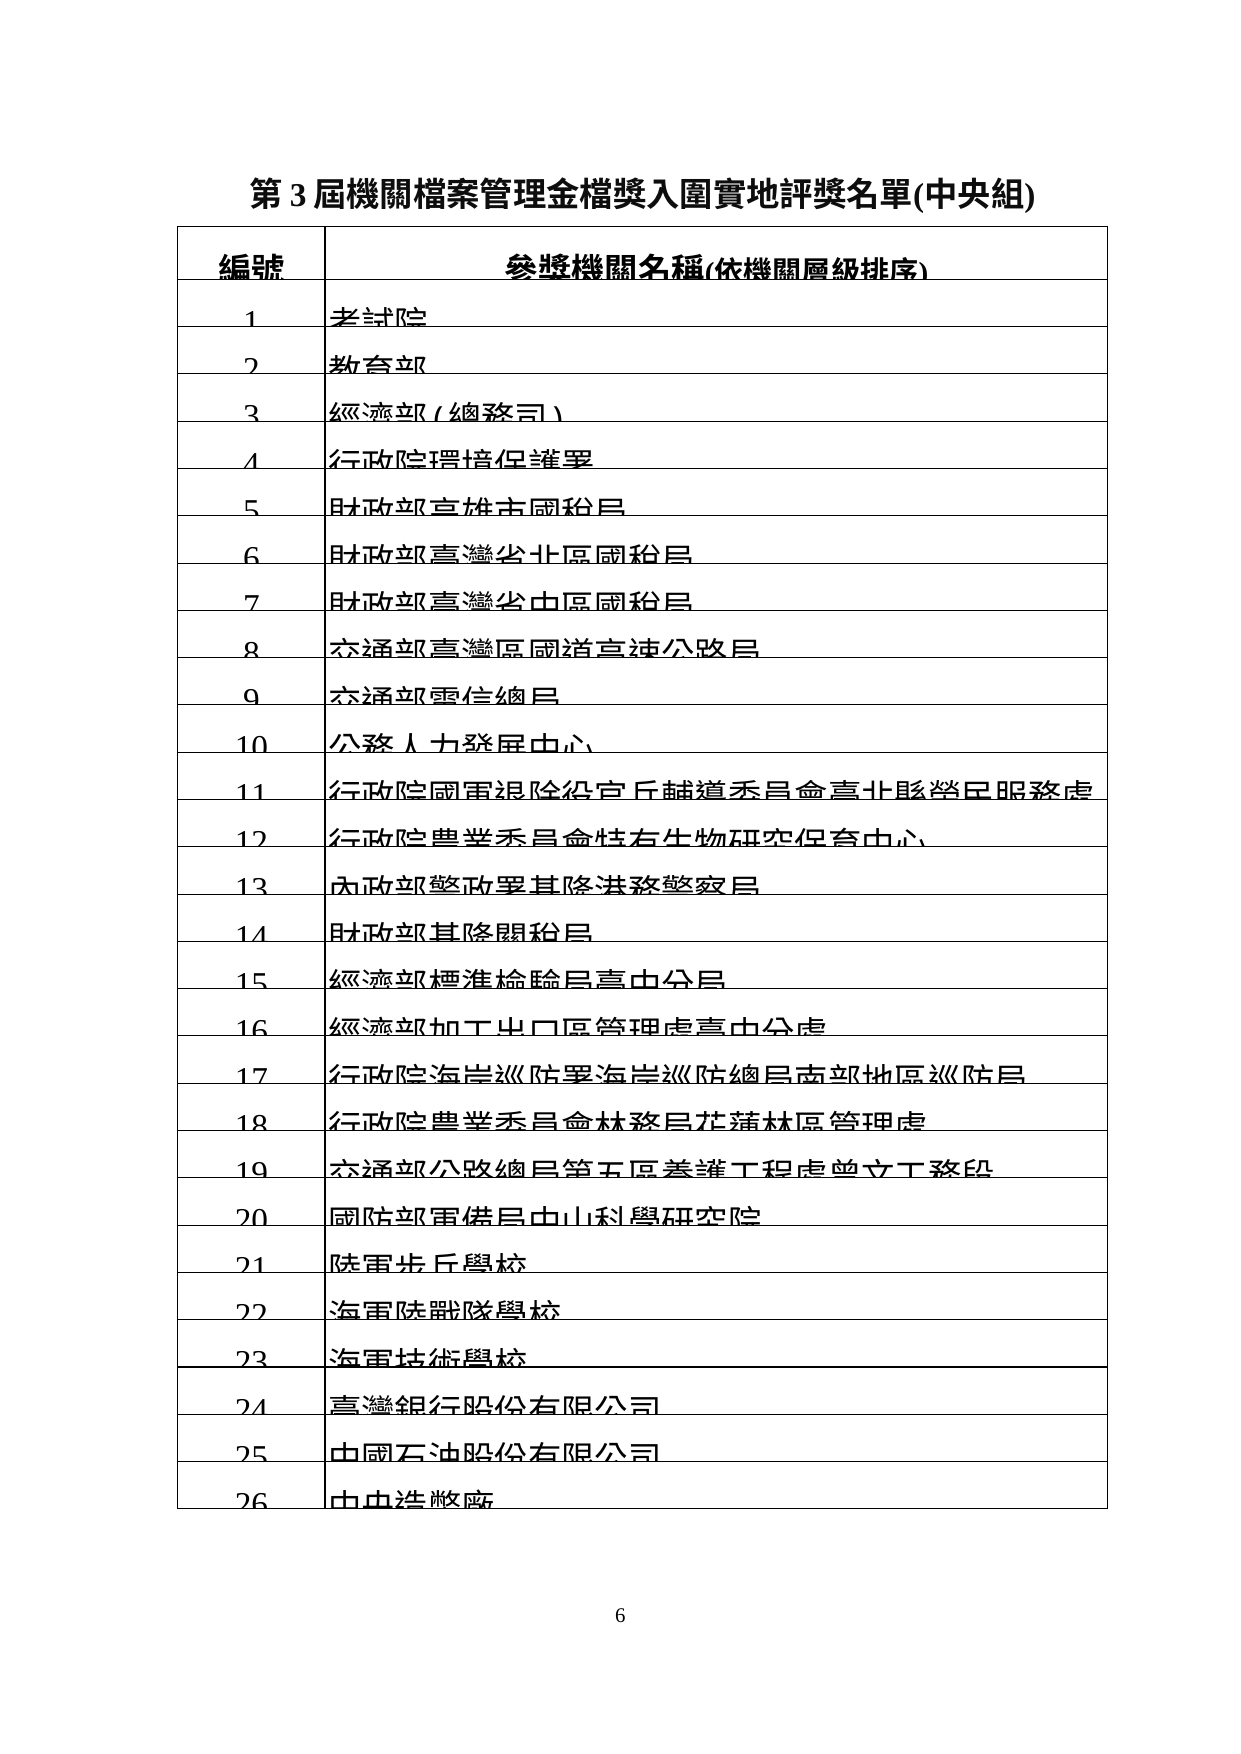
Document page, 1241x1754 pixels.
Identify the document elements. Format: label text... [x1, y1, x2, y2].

table_cell 行政院海岸巡防署海岸巡防總局南部地區巡防局 [326, 1036, 1107, 1083]
table_cell 經濟部(總務司) [326, 374, 1107, 421]
table_cell 行政院農業委員會特有生物研究保育中心 [326, 800, 1107, 846]
table_cell 交通部臺灣區國道高速公路局 [326, 611, 1107, 657]
table_cell 公務人力發展中心 [326, 705, 1107, 752]
table_cell 考試院 [326, 280, 1107, 326]
table_header 第3屆機關檔案管理金檔獎入圍實地評獎名單(中央組) [177, 158, 1107, 226]
table_cell 國防部軍備局中山科學研究院 [333, 1210, 352, 1224]
table_cell 財政部高雄市國稅局 [533, 501, 552, 515]
table_cell 交通部電信總局 [326, 658, 1107, 704]
table_cell 12 [178, 800, 324, 846]
table_cell 教育部 [326, 327, 1107, 373]
table_cell 5 [178, 469, 324, 515]
table_cell 3 [178, 374, 324, 421]
table_cell 19 [178, 1131, 324, 1177]
table_cell 行政院國軍退除役官兵輔導委員會臺北縣榮民服務處 [326, 753, 1107, 799]
table_cell 臺灣銀行股份有限公司 [326, 1368, 1107, 1414]
table_cell 行政院農業委員會林務局花蓮林區管理處 [326, 1084, 1107, 1130]
table_cell 26 [178, 1462, 324, 1508]
table_cell 10 [178, 705, 324, 752]
table_cell 財政部基隆關稅局 [326, 895, 1107, 941]
table_cell 1 [178, 280, 324, 326]
table_cell 參獎機關名稱(依機關層級排序) [326, 227, 1107, 279]
table_cell 20 [178, 1178, 324, 1224]
table_cell 6 [178, 516, 324, 562]
table_cell 海軍技術學校 [326, 1320, 1107, 1366]
table_cell 財政部臺灣省北區國稅局 [326, 516, 1107, 562]
table_cell 交通部公路總局第五區養護工程處曾文工務段 [326, 1131, 1107, 1177]
table_cell 編號 [178, 227, 324, 279]
table_cell 15 [178, 942, 324, 988]
table_cell 22 [178, 1273, 324, 1319]
table_cell 國防部軍備局中山科學研究院 [326, 1178, 1107, 1224]
table_cell 經濟部標準檢驗局臺中分局 [326, 942, 1107, 988]
table_cell 財政部高雄市國稅局 [326, 469, 1107, 515]
table_cell 財政部臺灣省北區國稅局 [599, 548, 618, 562]
table_cell 13 [178, 847, 324, 893]
table_cell 中國石油股份有限公司 [326, 1415, 1107, 1461]
table_cell 2 [178, 327, 324, 373]
table_cell 財政部臺灣省中區國稅局 [326, 564, 1107, 610]
table_cell 24 [178, 1368, 324, 1414]
table_cell 中央造幣廠 [326, 1462, 1107, 1508]
table_cell 內政部警政署基隆港務警察局 [326, 847, 1107, 893]
table_cell 經濟部加工出口區管理處臺中分處 [326, 989, 1107, 1035]
table_cell 7 [178, 564, 324, 610]
table_cell 18 [178, 1084, 324, 1130]
table_cell 21 [178, 1226, 324, 1272]
table_cell 25 [178, 1415, 324, 1461]
table_cell 陸軍步兵學校 [326, 1226, 1107, 1272]
table_cell 8 [178, 611, 324, 657]
table_cell 海軍陸戰隊學校 [326, 1273, 1107, 1319]
table_cell 23 [178, 1320, 324, 1366]
table_cell 4 [178, 422, 324, 468]
table_cell 教育部 [417, 359, 422, 373]
table_cell 9 [178, 658, 324, 704]
table_cell 11 [178, 753, 324, 799]
table_cell 行政院環境保護署 [326, 422, 1107, 468]
table_cell 16 [178, 989, 324, 1035]
table_cell 17 [178, 1036, 324, 1083]
table_cell 14 [178, 895, 324, 941]
